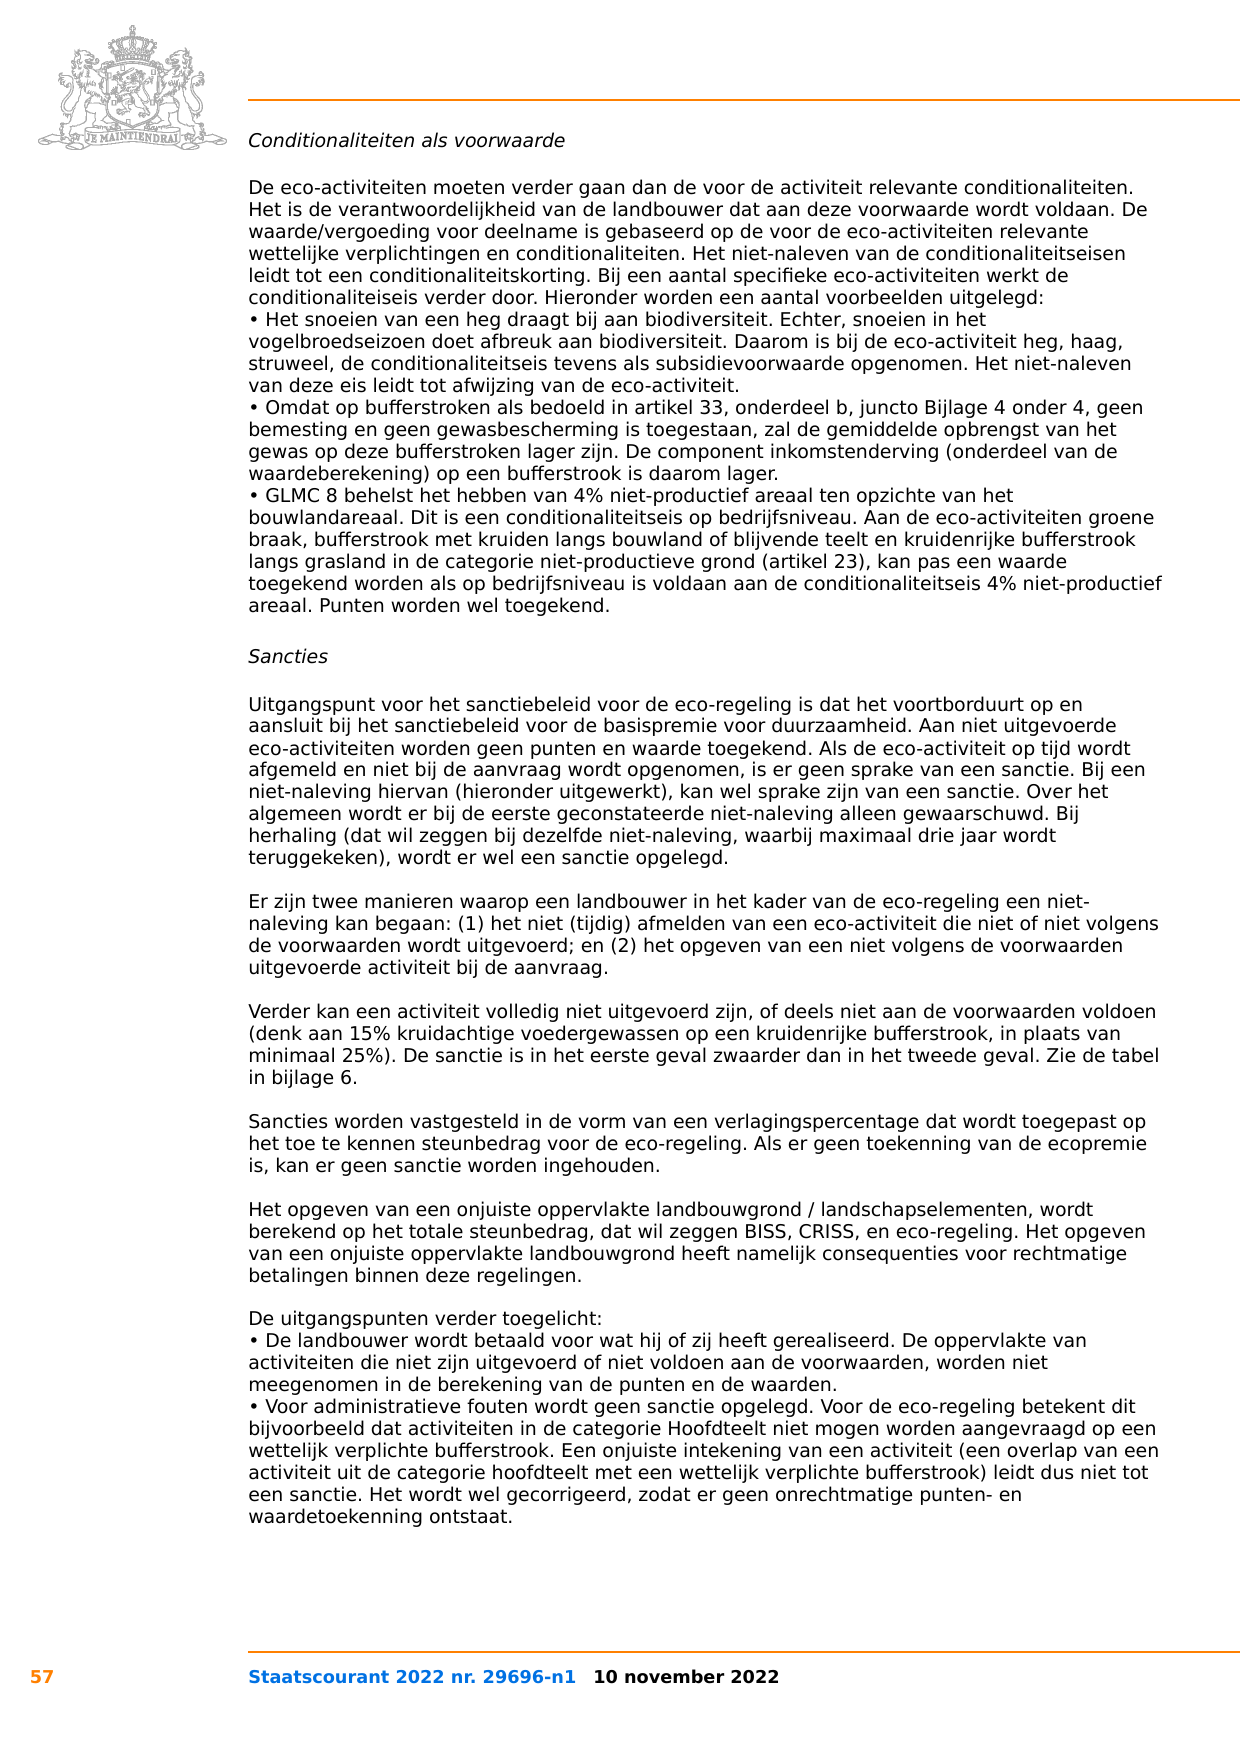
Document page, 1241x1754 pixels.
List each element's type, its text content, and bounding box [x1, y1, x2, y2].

text Het opgeven van een onjuiste oppervlakte landbouwgrond / landschapselementen, wordt berekend op het totale steunbedrag, dat wil zeggen BISS, CRISS, en eco-regeling. Het opgeven van een onjuiste oppervlakte landbouwgrond heeft namelijk consequenties voor rechtmatige betalingen binnen deze regelingen. [248, 1198, 1163, 1286]
text Sancties worden vastgesteld in de vorm van een verlagingspercentage dat wordt toegepast op het toe te kennen steunbedrag voor de eco-regeling. Als er geen toekenning van de ecopremie is, kan er geen sanctie worden ingehouden. [248, 1111, 1163, 1177]
text • GLMC 8 behelst het hebben van 4% niet-productief areaal ten opzichte van het bouwlandareaal. Dit is een conditionaliteitseis op bedrijfsniveau. Aan de eco-activiteiten groene braak, bufferstrook met kruiden langs bouwland of blijvende teelt en kruidenrijke bufferstrook langs grasland in de categorie niet-productieve grond (artikel 23), kan pas een waarde toegekend worden als op bedrijfsniveau is voldaan aan de conditionaliteitseis 4% niet-productief areaal. Punten worden wel toegekend. [248, 484, 1163, 616]
text • Voor administratieve fouten wordt geen sanctie opgelegd. Voor de eco-regeling betekent dit bijvoorbeeld dat activiteiten in de categorie Hoofdteelt niet mogen worden aangevraagd op een wettelijk verplichte bufferstrook. Een onjuiste intekening van een activiteit (een overlap van een activiteit uit de categorie hoofdteelt met een wettelijk verplichte bufferstrook) leidt dus niet tot een sanctie. Het wordt wel gecorrigeerd, zodat er geen onrechtmatige punten- en waardetoekenning ontstaat. [248, 1396, 1163, 1528]
text Verder kan een activiteit volledig niet uitgevoerd zijn, of deels niet aan de voorwaarden voldoen (denk aan 15% kruidachtige voedergewassen op een kruidenrijke bufferstrook, in plaats van minimaal 25%). De sanctie is in het eerste geval zwaarder dan in het tweede geval. Zie de tabel in bijlage 6. [248, 1001, 1163, 1089]
picture [38, 25, 227, 150]
subtitle Sancties [248, 646, 1163, 668]
text • Het snoeien van een heg draagt bij aan biodiversiteit. Echter, snoeien in het vogelbroedseizoen doet afbreuk aan biodiversiteit. Daarom is bij de eco-activiteit heg, haag, struweel, de conditionaliteitseis tevens als subsidievoorwaarde opgenomen. Het niet-naleven van deze eis leidt tot afwijzing van de eco-activiteit. [248, 309, 1163, 397]
text • Omdat op bufferstroken als bedoeld in artikel 33, onderdeel b, juncto Bijlage 4 onder 4, geen bemesting en geen gewasbescherming is toegestaan, zal de gemiddelde opbrengst van het gewas op deze bufferstroken lager zijn. De component inkomstenderving (onderdeel van de waardeberekening) op een bufferstrook is daarom lager. [248, 397, 1163, 484]
text Uitgangspunt voor het sanctiebeleid voor de eco-regeling is dat het voortborduurt op en aansluit bij het sanctiebeleid voor de basispremie voor duurzaamheid. Aan niet uitgevoerde eco-activiteiten worden geen punten en waarde toegekend. Als de eco-activiteit op tijd wordt afgemeld en niet bij de aanvraag wordt opgenomen, is er geen sprake van een sanctie. Bij een niet-naleving hiervan (hieronder uitgewerkt), kan wel sprake zijn van een sanctie. Over het algemeen wordt er bij de eerste geconstateerde niet-naleving alleen gewaarschuwd. Bij herhaling (dat wil zeggen bij dezelfde niet-naleving, waarbij maximaal drie jaar wordt teruggekeken), wordt er wel een sanctie opgelegd. [248, 693, 1163, 869]
subtitle Conditionaliteiten als voorwaarde [248, 130, 1163, 152]
text De eco-activiteiten moeten verder gaan dan de voor de activiteit relevante conditionaliteiten. Het is de verantwoordelijkheid van de landbouwer dat aan deze voorwaarde wordt voldaan. De waarde/vergoeding voor deelname is gebaseerd op de voor de eco-activiteiten relevante wettelijke verplichtingen en conditionaliteiten. Het niet-naleven van de conditionaliteitseisen leidt tot een conditionaliteitskorting. Bij een aantal specifieke eco-activiteiten werkt de conditionaliteiseis verder door. Hieronder worden een aantal voorbeelden uitgelegd: [248, 177, 1163, 309]
text Er zijn twee manieren waarop een landbouwer in het kader van de eco-regeling een niet-naleving kan begaan: (1) het niet (tijdig) afmelden van een eco-activiteit die niet of niet volgens de voorwaarden wordt uitgevoerd; en (2) het opgeven van een niet volgens de voorwaarden uitgevoerde activiteit bij de aanvraag. [248, 891, 1163, 979]
text De uitgangspunten verder toegelicht: [248, 1308, 1163, 1330]
text • De landbouwer wordt betaald voor wat hij of zij heeft gerealiseerd. De oppervlakte van activiteiten die niet zijn uitgevoerd of niet voldoen aan de voorwaarden, worden niet meegenomen in de berekening van de punten en de waarden. [248, 1330, 1163, 1396]
